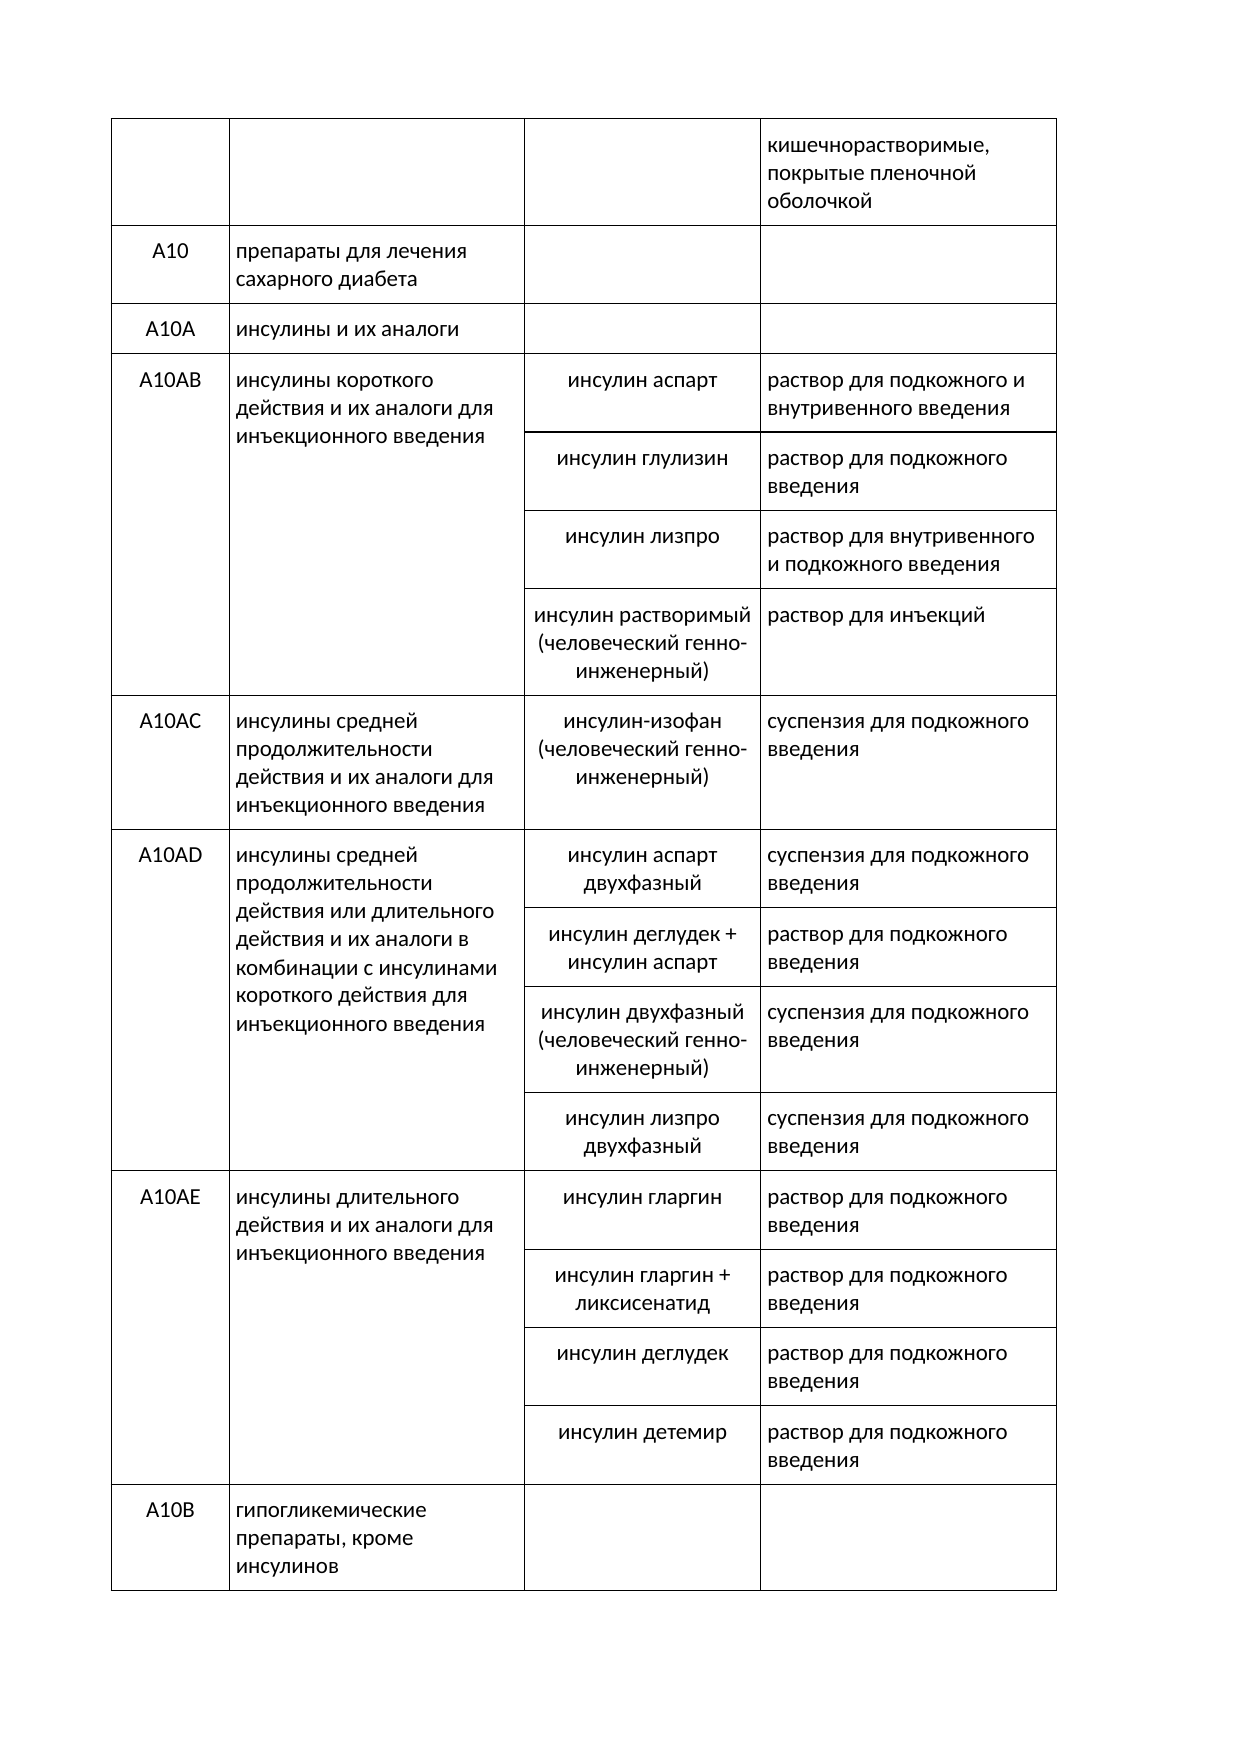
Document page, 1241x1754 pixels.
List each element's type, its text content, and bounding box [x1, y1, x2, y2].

table_cell инсулин лизпро [525, 511, 760, 588]
table_cell [761, 226, 1056, 303]
table_cell инсулин аспарт двухфазный [525, 830, 760, 907]
table_cell инсулины длительного действия и их аналоги для инъекционного введения [230, 1171, 524, 1483]
table_cell [230, 119, 524, 224]
table_cell суспензия для подкожного введения [761, 830, 1056, 907]
table_cell инсулин-изофан (человеческий генно-инженерный) [525, 696, 760, 829]
table_cell A10AB [112, 354, 229, 694]
table_cell суспензия для подкожного введения [761, 696, 1056, 829]
table_cell раствор для внутривенного и подкожного введения [761, 511, 1056, 588]
table_cell инсулины средней продолжительности действия или длительного действия и их аналоги в комбинации с инсулинами короткого действия для инъекционного введения [230, 830, 524, 1170]
table_cell [525, 1485, 760, 1590]
table_cell [761, 304, 1056, 353]
table_cell [525, 119, 760, 224]
table_cell препараты для лечения сахарного диабета [230, 226, 524, 303]
table_cell суспензия для подкожного введения [761, 1093, 1056, 1170]
table_cell инсулины короткого действия и их аналоги для инъекционного введения [230, 354, 524, 694]
table_cell инсулин гларгин + ликсисенатид [525, 1250, 760, 1327]
table_cell [112, 119, 229, 224]
table_cell инсулин детемир [525, 1406, 760, 1483]
table_cell A10AC [112, 696, 229, 829]
table_cell [525, 304, 760, 353]
table_cell раствор для подкожного введения [761, 433, 1056, 510]
table_cell инсулин гларгин [525, 1171, 760, 1248]
table_cell раствор для подкожного введения [761, 1250, 1056, 1327]
table_cell A10AD [112, 830, 229, 1170]
table_cell A10A [112, 304, 229, 353]
table_cell раствор для подкожного введения [761, 1328, 1056, 1405]
table_cell инсулин аспарт [525, 354, 760, 431]
table_cell раствор для инъекций [761, 589, 1056, 694]
table_cell раствор для подкожного и внутривенного введения [761, 354, 1056, 431]
table_cell раствор для подкожного введения [761, 1171, 1056, 1248]
table_cell [761, 1485, 1056, 1590]
table_cell инсулин деглудек [525, 1328, 760, 1405]
table_cell инсулины средней продолжительности действия и их аналоги для инъекционного введения [230, 696, 524, 829]
table_cell A10AE [112, 1171, 229, 1483]
table_cell [525, 226, 760, 303]
table_cell раствор для подкожного введения [761, 908, 1056, 986]
table_cell A10 [112, 226, 229, 303]
table_cell инсулин глулизин [525, 433, 760, 510]
table_cell кишечнорастворимые, покрытые пленочной оболочкой [761, 119, 1056, 224]
table_cell инсулин растворимый (человеческий генно-инженерный) [525, 589, 760, 694]
table_cell инсулины и их аналоги [230, 304, 524, 353]
table_cell инсулин деглудек + инсулин аспарт [525, 908, 760, 986]
table_cell инсулин двухфазный (человеческий генно-инженерный) [525, 987, 760, 1092]
table_cell A10B [112, 1485, 229, 1590]
table_cell раствор для подкожного введения [761, 1406, 1056, 1483]
table_cell гипогликемические препараты, кроме инсулинов [230, 1485, 524, 1590]
table_cell суспензия для подкожного введения [761, 987, 1056, 1092]
table_cell инсулин лизпро двухфазный [525, 1093, 760, 1170]
